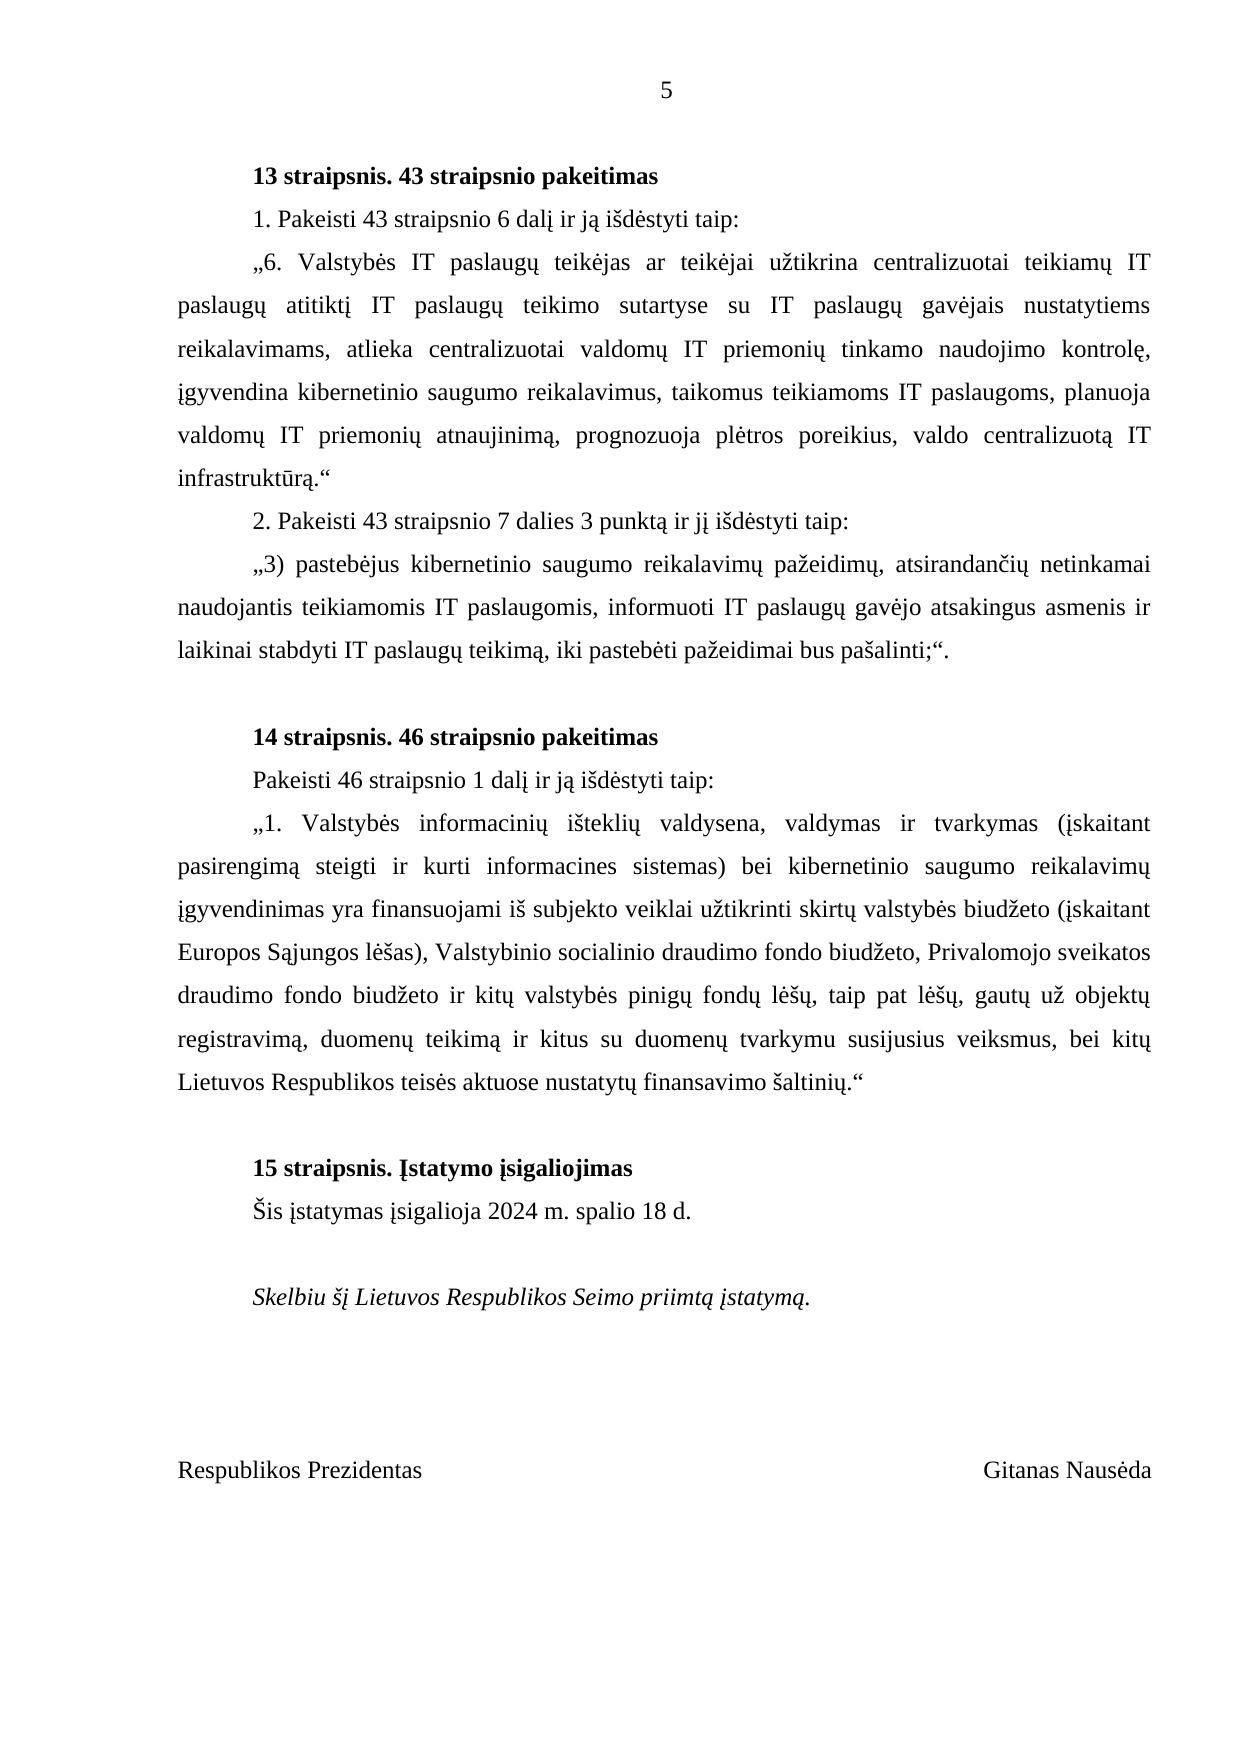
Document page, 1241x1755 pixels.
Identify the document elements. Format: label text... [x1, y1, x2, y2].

text 13 straipsnis. 43 straipsnio pakeitimas [177, 161, 1152, 190]
text Skelbiu šį Lietuvos Respublikos Seimo priimtą įstatymą. [177, 1282, 1152, 1311]
text „1. Valstybės informacinių išteklių valdysena, valdymas ir tvarkymas (įskaitant pasirengimą steigti ir kurti informacines sistemas) bei kibernetinio saugumo reikalavimų įgyvendinimas yra finansuojami iš subjekto veiklai užtikrinti skirtų valstybės biudžeto (įskaitant Europos Sąjungos lėšas), Valstybinio socialinio draudimo fondo biudžeto, Privalomojo sveikatos draudimo fondo biudžeto ir kitų valstybės pinigų fondų lėšų, taip pat lėšų, gautų už objektų registravimą, duomenų teikimą ir kitus su duomenų tvarkymu susijusius veiksmus, bei kitų Lietuvos Respublikos teisės aktuose nustatytų finansavimo šaltinių.“ [177, 808, 1152, 1096]
text 14 straipsnis. 46 straipsnio pakeitimas [177, 722, 1152, 751]
text Respublikos Prezidentas Gitanas Nausėda [177, 1455, 1152, 1484]
text Šis įstatymas įsigalioja 2024 m. spalio 18 d. [177, 1196, 1152, 1225]
text 1. Pakeisti 43 straipsnio 6 dalį ir ją išdėstyti taip: [177, 204, 1152, 233]
text 15 straipsnis. Įstatymo įsigaliojimas [177, 1153, 1152, 1182]
text „6. Valstybės IT paslaugų teikėjas ar teikėjai užtikrina centralizuotai teikiamų IT paslaugų atitiktį IT paslaugų teikimo sutartyse su IT paslaugų gavėjais nustatytiems reikalavimams, atlieka centralizuotai valdomų IT priemonių tinkamo naudojimo kontrolę, įgyvendina kibernetinio saugumo reikalavimus, taikomus teikiamoms IT paslaugoms, planuoja valdomų IT priemonių atnaujinimą, prognozuoja plėtros poreikius, valdo centralizuotą IT infrastruktūrą.“ [177, 247, 1152, 492]
text „3) pastebėjus kibernetinio saugumo reikalavimų pažeidimų, atsirandančių netinkamai naudojantis teikiamomis IT paslaugomis, informuoti IT paslaugų gavėjo atsakingus asmenis ir laikinai stabdyti IT paslaugų teikimą, iki pastebėti pažeidimai bus pašalinti;“. [177, 549, 1152, 664]
text 2. Pakeisti 43 straipsnio 7 dalies 3 punktą ir jį išdėstyti taip: [177, 506, 1152, 535]
text Pakeisti 46 straipsnio 1 dalį ir ją išdėstyti taip: [177, 765, 1152, 794]
